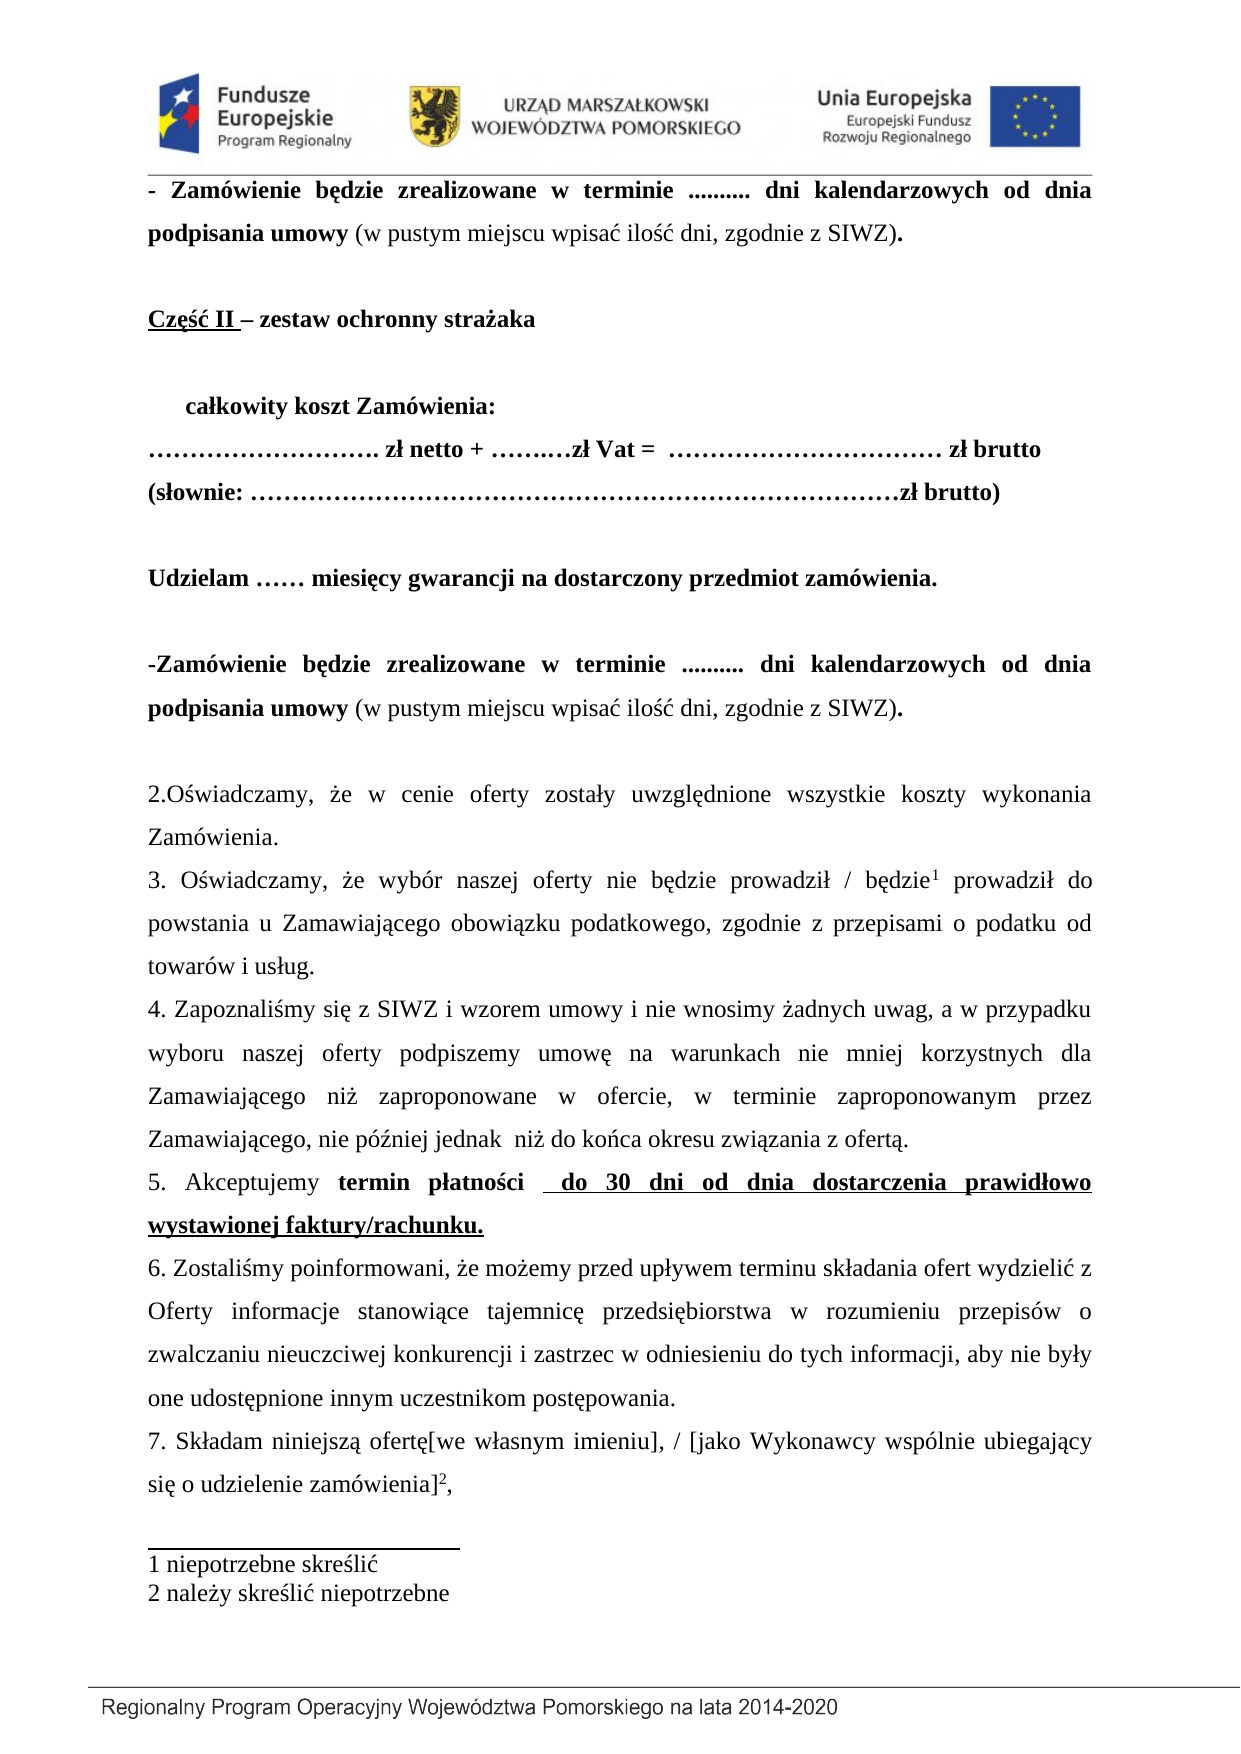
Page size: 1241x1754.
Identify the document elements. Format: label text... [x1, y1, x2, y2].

text (słownie: ……………………………………………………………………zł brutto) [148, 477, 1093, 506]
text - Zamówienie będzie zrealizowane w terminie .......... dni kalendarzowych od dnia podpisania umowy (w pustym miejscu wpisać ilość dni, zgodnie z SIWZ). [148, 176, 1093, 247]
text Udzielam …… miesięcy gwarancji na dostarczony przedmiot zamówienia. [148, 563, 1093, 592]
text ………………………. zł netto + …….…zł Vat = …………………………… zł brutto [148, 434, 1093, 463]
text 3. Oświadczamy, że wybór naszej oferty nie będzie prowadził / będzie prowadził do powstania u Zamawiającego obowiązku podatkowego, zgodnie z przepisami o podatku od towarów i usług. [148, 865, 1093, 980]
text całkowity koszt Zamówienia: [185, 391, 1093, 419]
text niepotrzebne skreślić [148, 1549, 1093, 1578]
text 4. Zapoznaliśmy się z SIWZ i wzorem umowy i nie wnosimy żadnych uwag, a w przypadku wyboru naszej oferty podpiszemy umowę na warunkach nie mniej korzystnych dla Zamawiającego niż zaproponowane w ofercie, w terminie zaproponowanym przez Zamawiającego, nie później jednak niż do końca okresu związania z ofertą. [148, 994, 1093, 1153]
text 2.Oświadczamy, że w cenie oferty zostały uwzględnione wszystkie koszty wykonania Zamówienia. [148, 779, 1093, 851]
text -Zamówienie będzie zrealizowane w terminie .......... dni kalendarzowych od dnia podpisania umowy (w pustym miejscu wpisać ilość dni, zgodnie z SIWZ). [148, 649, 1093, 721]
text 5. Akceptujemy termin płatności do 30 dni od dnia dostarczenia prawidłowo wystawionej faktury/rachunku. [148, 1167, 1093, 1239]
text 6. Zostaliśmy poinformowani, że możemy przed upływem terminu składania ofert wydzielić z Oferty informacje stanowiące tajemnicę przedsiębiorstwa w rozumieniu przepisów o zwalczaniu nieuczciwej konkurencji i zastrzec w odniesieniu do tych informacji, aby nie były one udostępnione innym uczestnikom postępowania. [148, 1253, 1093, 1411]
text należy skreślić niepotrzebne [148, 1578, 1093, 1606]
text 7. Składam niniejszą ofertę[we własnym imieniu], / [jako Wykonawcy wspólnie ubiegający się o udzielenie zamówienia], [148, 1426, 1093, 1498]
text Część II – zestaw ochronny strażaka [148, 304, 1093, 333]
